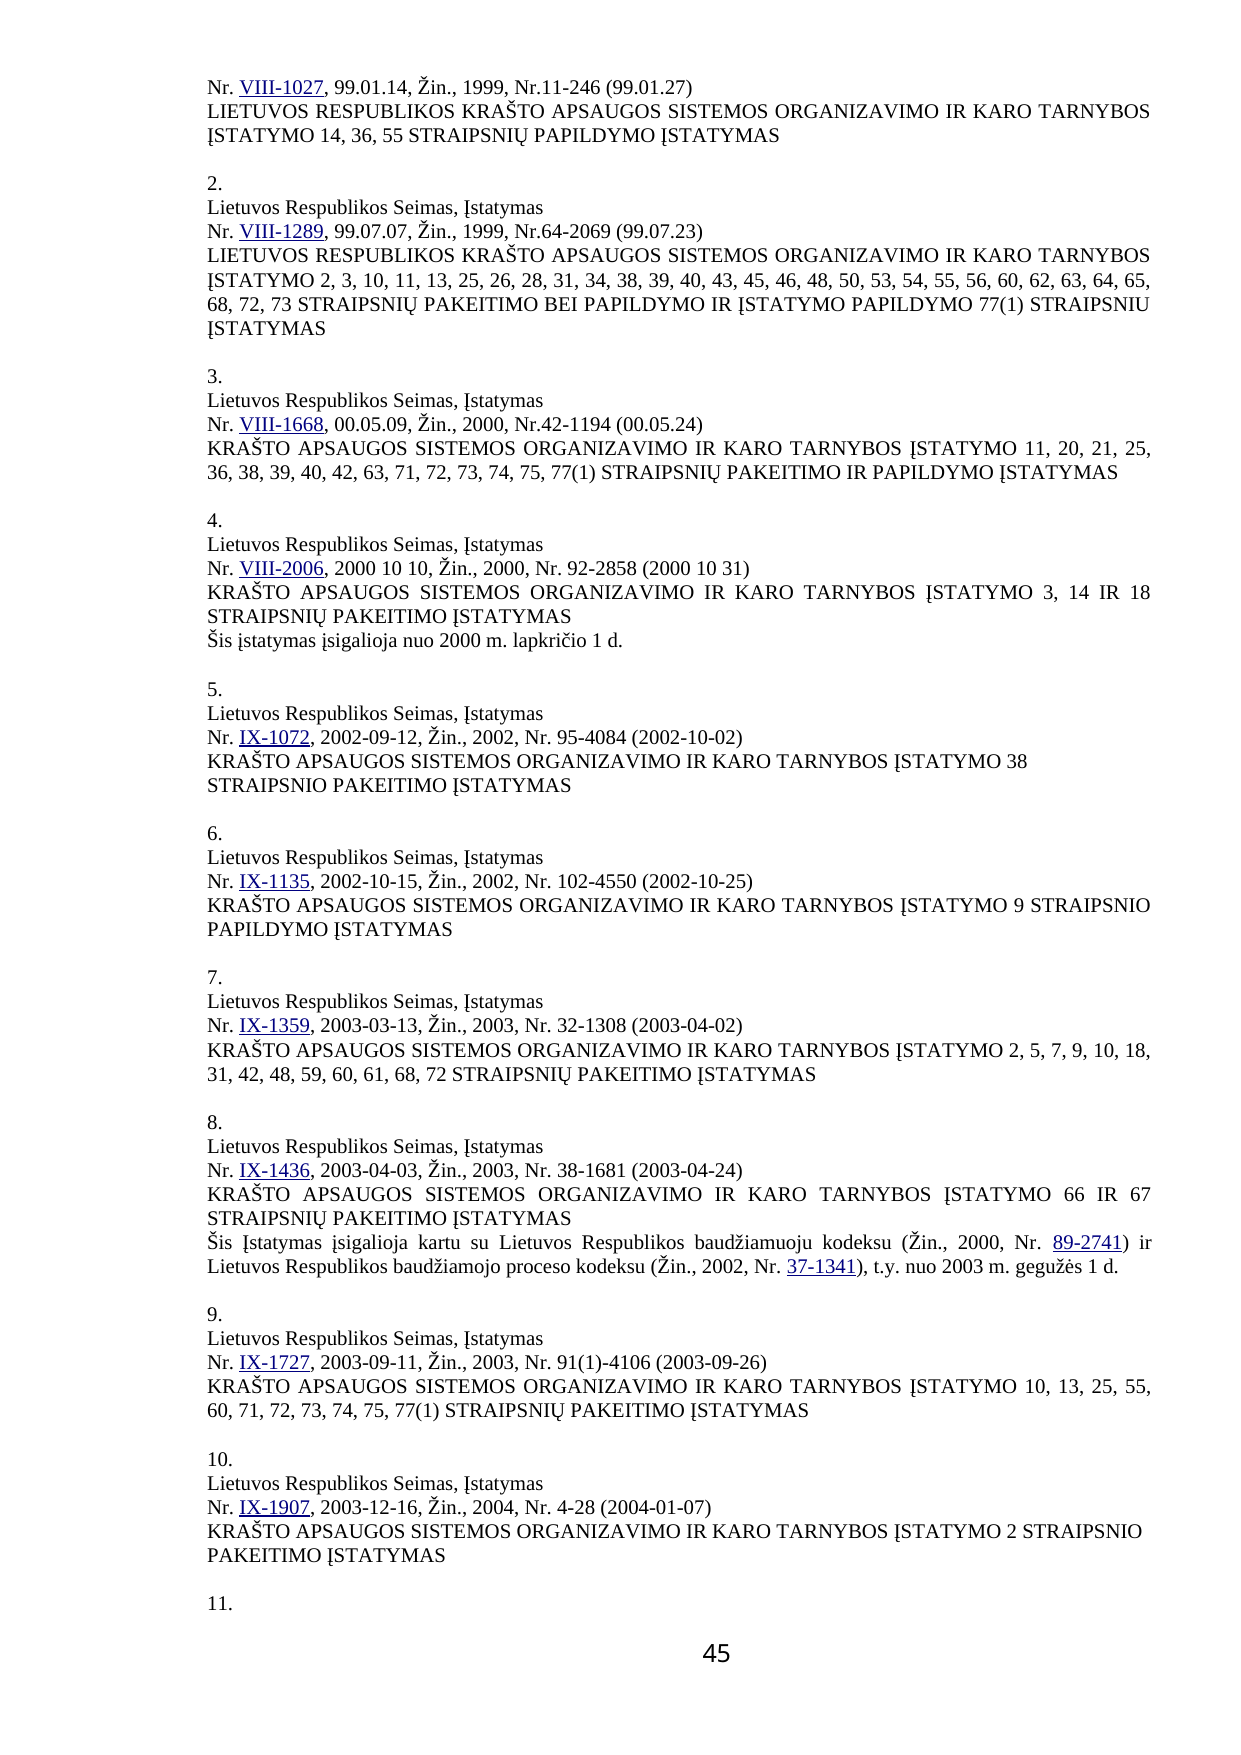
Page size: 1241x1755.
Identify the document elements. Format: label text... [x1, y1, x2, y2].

text 10. [207, 1447, 1152, 1471]
text 11. [207, 1591, 1152, 1615]
text KRAŠTO APSAUGOS SISTEMOS ORGANIZAVIMO IR KARO TARNYBOS ĮSTATYMO 66 IR 67 STRAIPSNIŲ PAKEITIMO ĮSTATYMAS [207, 1182, 1152, 1230]
text 5. [207, 677, 1152, 701]
text 8. [207, 1110, 1152, 1134]
text LIETUVOS RESPUBLIKOS KRAŠTO APSAUGOS SISTEMOS ORGANIZAVIMO IR KARO TARNYBOS ĮSTATYMO 14, 36, 55 STRAIPSNIŲ PAPILDYMO ĮSTATYMAS [207, 99, 1152, 147]
text Nr. IX-1359, 2003-03-13, Žin., 2003, Nr. 32-1308 (2003-04-02) [207, 1013, 1152, 1037]
text 6. [207, 821, 1152, 845]
text Lietuvos Respublikos Seimas, Įstatymas [207, 701, 1152, 725]
text Nr. IX-1135, 2002-10-15, Žin., 2002, Nr. 102-4550 (2002-10-25) [207, 869, 1152, 893]
text Nr. IX-1436, 2003-04-03, Žin., 2003, Nr. 38-1681 (2003-04-24) [207, 1158, 1152, 1182]
text 2. [207, 171, 1152, 195]
text Šis įstatymas įsigalioja nuo 2000 m. lapkričio 1 d. [207, 628, 1152, 652]
text Lietuvos Respublikos Seimas, Įstatymas [207, 1326, 1152, 1350]
text KRAŠTO APSAUGOS SISTEMOS ORGANIZAVIMO IR KARO TARNYBOS ĮSTATYMO 11, 20, 21, 25, 36, 38, 39, 40, 42, 63, 71, 72, 73, 74, 75, 77(1) STRAIPSNIŲ PAKEITIMO IR PAPILDYMO ĮSTATYMAS [207, 436, 1152, 484]
text Lietuvos Respublikos Seimas, Įstatymas [207, 845, 1152, 869]
text KRAŠTO APSAUGOS SISTEMOS ORGANIZAVIMO IR KARO TARNYBOS ĮSTATYMO 38 STRAIPSNIO PAKEITIMO ĮSTATYMAS [207, 749, 1152, 797]
text Lietuvos Respublikos Seimas, Įstatymas [207, 532, 1152, 556]
text Lietuvos Respublikos Seimas, Įstatymas [207, 388, 1152, 412]
text 7. [207, 965, 1152, 989]
text Nr. VIII-2006, 2000 10 10, Žin., 2000, Nr. 92-2858 (2000 10 31) [207, 556, 1152, 580]
text LIETUVOS RESPUBLIKOS KRAŠTO APSAUGOS SISTEMOS ORGANIZAVIMO IR KARO TARNYBOS ĮSTATYMO 2, 3, 10, 11, 13, 25, 26, 28, 31, 34, 38, 39, 40, 43, 45, 46, 48, 50, 53, 54, 55, 56, 60, 62, 63, 64, 65, 68, 72, 73 STRAIPSNIŲ PAKEITIMO BEI PAPILDYMO IR ĮSTATYMO PAPILDYMO 77(1) STRAIPSNIU ĮSTATYMAS [207, 243, 1152, 340]
text KRAŠTO APSAUGOS SISTEMOS ORGANIZAVIMO IR KARO TARNYBOS ĮSTATYMO 2, 5, 7, 9, 10, 18, 31, 42, 48, 59, 60, 61, 68, 72 STRAIPSNIŲ PAKEITIMO ĮSTATYMAS [207, 1037, 1152, 1086]
text Lietuvos Respublikos Seimas, Įstatymas [207, 1471, 1152, 1495]
text Nr. IX-1072, 2002-09-12, Žin., 2002, Nr. 95-4084 (2002-10-02) [207, 725, 1152, 749]
text Lietuvos Respublikos Seimas, Įstatymas [207, 989, 1152, 1013]
text KRAŠTO APSAUGOS SISTEMOS ORGANIZAVIMO IR KARO TARNYBOS ĮSTATYMO 2 STRAIPSNIO PAKEITIMO ĮSTATYMAS [207, 1519, 1152, 1567]
text 3. [207, 364, 1152, 388]
text KRAŠTO APSAUGOS SISTEMOS ORGANIZAVIMO IR KARO TARNYBOS ĮSTATYMO 9 STRAIPSNIO PAPILDYMO ĮSTATYMAS [207, 893, 1152, 941]
text Šis Įstatymas įsigalioja kartu su Lietuvos Respublikos baudžiamuoju kodeksu (Žin., 2000, Nr. 89-2741) ir Lietuvos Respublikos baudžiamojo proceso kodeksu (Žin., 2002, Nr. 37-1341), t.y. nuo 2003 m. gegužės 1 d. [207, 1230, 1152, 1278]
text Nr. VIII-1289, 99.07.07, Žin., 1999, Nr.64-2069 (99.07.23) [207, 219, 1152, 243]
text Lietuvos Respublikos Seimas, Įstatymas [207, 195, 1152, 219]
text Nr. VIII-1027, 99.01.14, Žin., 1999, Nr.11-246 (99.01.27) [207, 75, 1152, 99]
text 4. [207, 508, 1152, 532]
text Nr. IX-1907, 2003-12-16, Žin., 2004, Nr. 4-28 (2004-01-07) [207, 1495, 1152, 1519]
text KRAŠTO APSAUGOS SISTEMOS ORGANIZAVIMO IR KARO TARNYBOS ĮSTATYMO 10, 13, 25, 55, 60, 71, 72, 73, 74, 75, 77(1) STRAIPSNIŲ PAKEITIMO ĮSTATYMAS [207, 1374, 1152, 1422]
text 9. [207, 1302, 1152, 1326]
text Lietuvos Respublikos Seimas, Įstatymas [207, 1134, 1152, 1158]
text Nr. VIII-1668, 00.05.09, Žin., 2000, Nr.42-1194 (00.05.24) [207, 412, 1152, 436]
text Nr. IX-1727, 2003-09-11, Žin., 2003, Nr. 91(1)-4106 (2003-09-26) [207, 1350, 1152, 1374]
text KRAŠTO APSAUGOS SISTEMOS ORGANIZAVIMO IR KARO TARNYBOS ĮSTATYMO 3, 14 IR 18 STRAIPSNIŲ PAKEITIMO ĮSTATYMAS [207, 580, 1152, 628]
